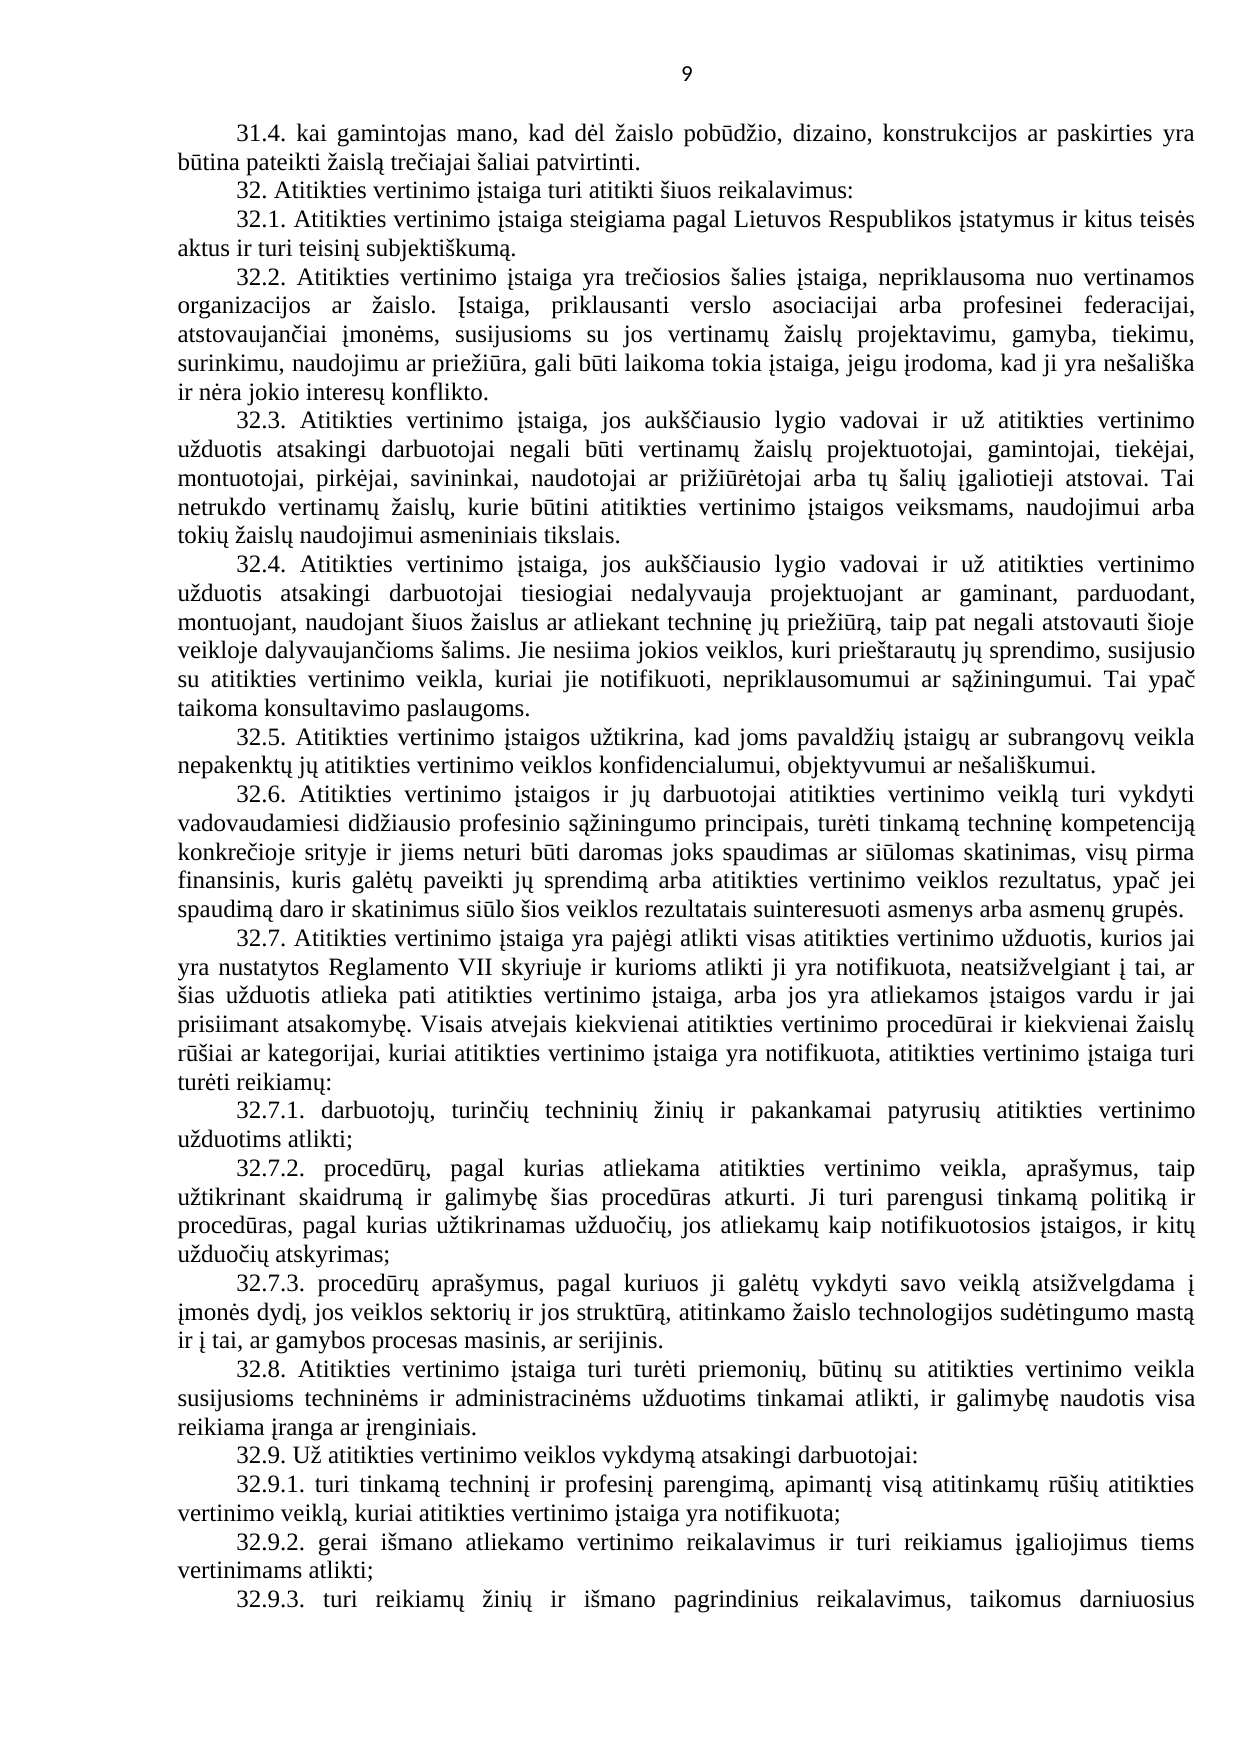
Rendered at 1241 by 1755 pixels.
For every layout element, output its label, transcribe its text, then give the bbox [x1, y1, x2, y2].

text 32.7.1. darbuotojų, turinčių techninių žinių ir pakankamai patyrusių atitikties vertinimo užduotims atlikti; [177, 1096, 1196, 1153]
text 32. Atitikties vertinimo įstaiga turi atitikti šiuos reikalavimus: [177, 176, 1196, 204]
text 32.3. Atitikties vertinimo įstaiga, jos aukščiausio lygio vadovai ir už atitikties vertinimo užduotis atsakingi darbuotojai negali būti vertinamų žaislų projektuotojai, gamintojai, tiekėjai, montuotojai, pirkėjai, savininkai, naudotojai ar prižiūrėtojai arba tų šalių įgaliotieji atstovai. Tai netrukdo vertinamų žaislų, kurie būtini atitikties vertinimo įstaigos veiksmams, naudojimui arba tokių žaislų naudojimui asmeniniais tikslais. [177, 406, 1196, 549]
text 32.2. Atitikties vertinimo įstaiga yra trečiosios šalies įstaiga, nepriklausoma nuo vertinamos organizacijos ar žaislo. Įstaiga, priklausanti verslo asociacijai arba profesinei federacijai, atstovaujančiai įmonėms, susijusioms su jos vertinamų žaislų projektavimu, gamyba, tiekimu, surinkimu, naudojimu ar priežiūra, gali būti laikoma tokia įstaiga, jeigu įrodoma, kad ji yra nešališka ir nėra jokio interesų konflikto. [177, 262, 1196, 406]
text 32.6. Atitikties vertinimo įstaigos ir jų darbuotojai atitikties vertinimo veiklą turi vykdyti vadovaudamiesi didžiausio profesinio sąžiningumo principais, turėti tinkamą techninę kompetenciją konkrečioje srityje ir jiems neturi būti daromas joks spaudimas ar siūlomas skatinimas, visų pirma finansinis, kuris galėtų paveikti jų sprendimą arba atitikties vertinimo veiklos rezultatus, ypač jei spaudimą daro ir skatinimus siūlo šios veiklos rezultatais suinteresuoti asmenys arba asmenų grupės. [177, 779, 1196, 923]
text 32.7.2. procedūrų, pagal kurias atliekama atitikties vertinimo veikla, aprašymus, taip užtikrinant skaidrumą ir galimybę šias procedūras atkurti. Ji turi parengusi tinkamą politiką ir procedūras, pagal kurias užtikrinamas užduočių, jos atliekamų kaip notifikuotosios įstaigos, ir kitų užduočių atskyrimas; [177, 1153, 1196, 1268]
text 32.7.3. procedūrų aprašymus, pagal kuriuos ji galėtų vykdyti savo veiklą atsižvelgdama į įmonės dydį, jos veiklos sektorių ir jos struktūrą, atitinkamo žaislo technologijos sudėtingumo mastą ir į tai, ar gamybos procesas masinis, ar serijinis. [177, 1268, 1196, 1354]
text 32.9.2. gerai išmano atliekamo vertinimo reikalavimus ir turi reikiamus įgaliojimus tiems vertinimams atlikti; [177, 1527, 1196, 1584]
text 32.5. Atitikties vertinimo įstaigos užtikrina, kad joms pavaldžių įstaigų ar subrangovų veikla nepakenktų jų atitikties vertinimo veiklos konfidencialumui, objektyvumui ar nešališkumui. [177, 722, 1196, 779]
text 32.9.3. turi reikiamų žinių ir išmano pagrindinius reikalavimus, taikomus darniuosius [177, 1584, 1196, 1613]
text 31.4. kai gamintojas mano, kad dėl žaislo pobūdžio, dizaino, konstrukcijos ar paskirties yra būtina pateikti žaislą trečiajai šaliai patvirtinti. [177, 118, 1196, 176]
text 32.4. Atitikties vertinimo įstaiga, jos aukščiausio lygio vadovai ir už atitikties vertinimo užduotis atsakingi darbuotojai tiesiogiai nedalyvauja projektuojant ar gaminant, parduodant, montuojant, naudojant šiuos žaislus ar atliekant techninę jų priežiūrą, taip pat negali atstovauti šioje veikloje dalyvaujančioms šalims. Jie nesiima jokios veiklos, kuri prieštarautų jų sprendimo, susijusio su atitikties vertinimo veikla, kuriai jie notifikuoti, nepriklausomumui ar sąžiningumui. Tai ypač taikoma konsultavimo paslaugoms. [177, 549, 1196, 722]
text 32.7. Atitikties vertinimo įstaiga yra pajėgi atlikti visas atitikties vertinimo užduotis, kurios jai yra nustatytos Reglamento VII skyriuje ir kurioms atlikti ji yra notifikuota, neatsižvelgiant į tai, ar šias užduotis atlieka pati atitikties vertinimo įstaiga, arba jos yra atliekamos įstaigos vardu ir jai prisiimant atsakomybę. Visais atvejais kiekvienai atitikties vertinimo procedūrai ir kiekvienai žaislų rūšiai ar kategorijai, kuriai atitikties vertinimo įstaiga yra notifikuota, atitikties vertinimo įstaiga turi turėti reikiamų: [177, 923, 1196, 1096]
text 32.9.1. turi tinkamą techninį ir profesinį parengimą, apimantį visą atitinkamų rūšių atitikties vertinimo veiklą, kuriai atitikties vertinimo įstaiga yra notifikuota; [177, 1469, 1196, 1527]
text 32.9. Už atitikties vertinimo veiklos vykdymą atsakingi darbuotojai: [177, 1441, 1196, 1469]
text 32.8. Atitikties vertinimo įstaiga turi turėti priemonių, būtinų su atitikties vertinimo veikla susijusioms techninėms ir administracinėms užduotims tinkamai atlikti, ir galimybę naudotis visa reikiama įranga ar įrenginiais. [177, 1354, 1196, 1441]
text 32.1. Atitikties vertinimo įstaiga steigiama pagal Lietuvos Respublikos įstatymus ir kitus teisės aktus ir turi teisinį subjektiškumą. [177, 204, 1196, 262]
